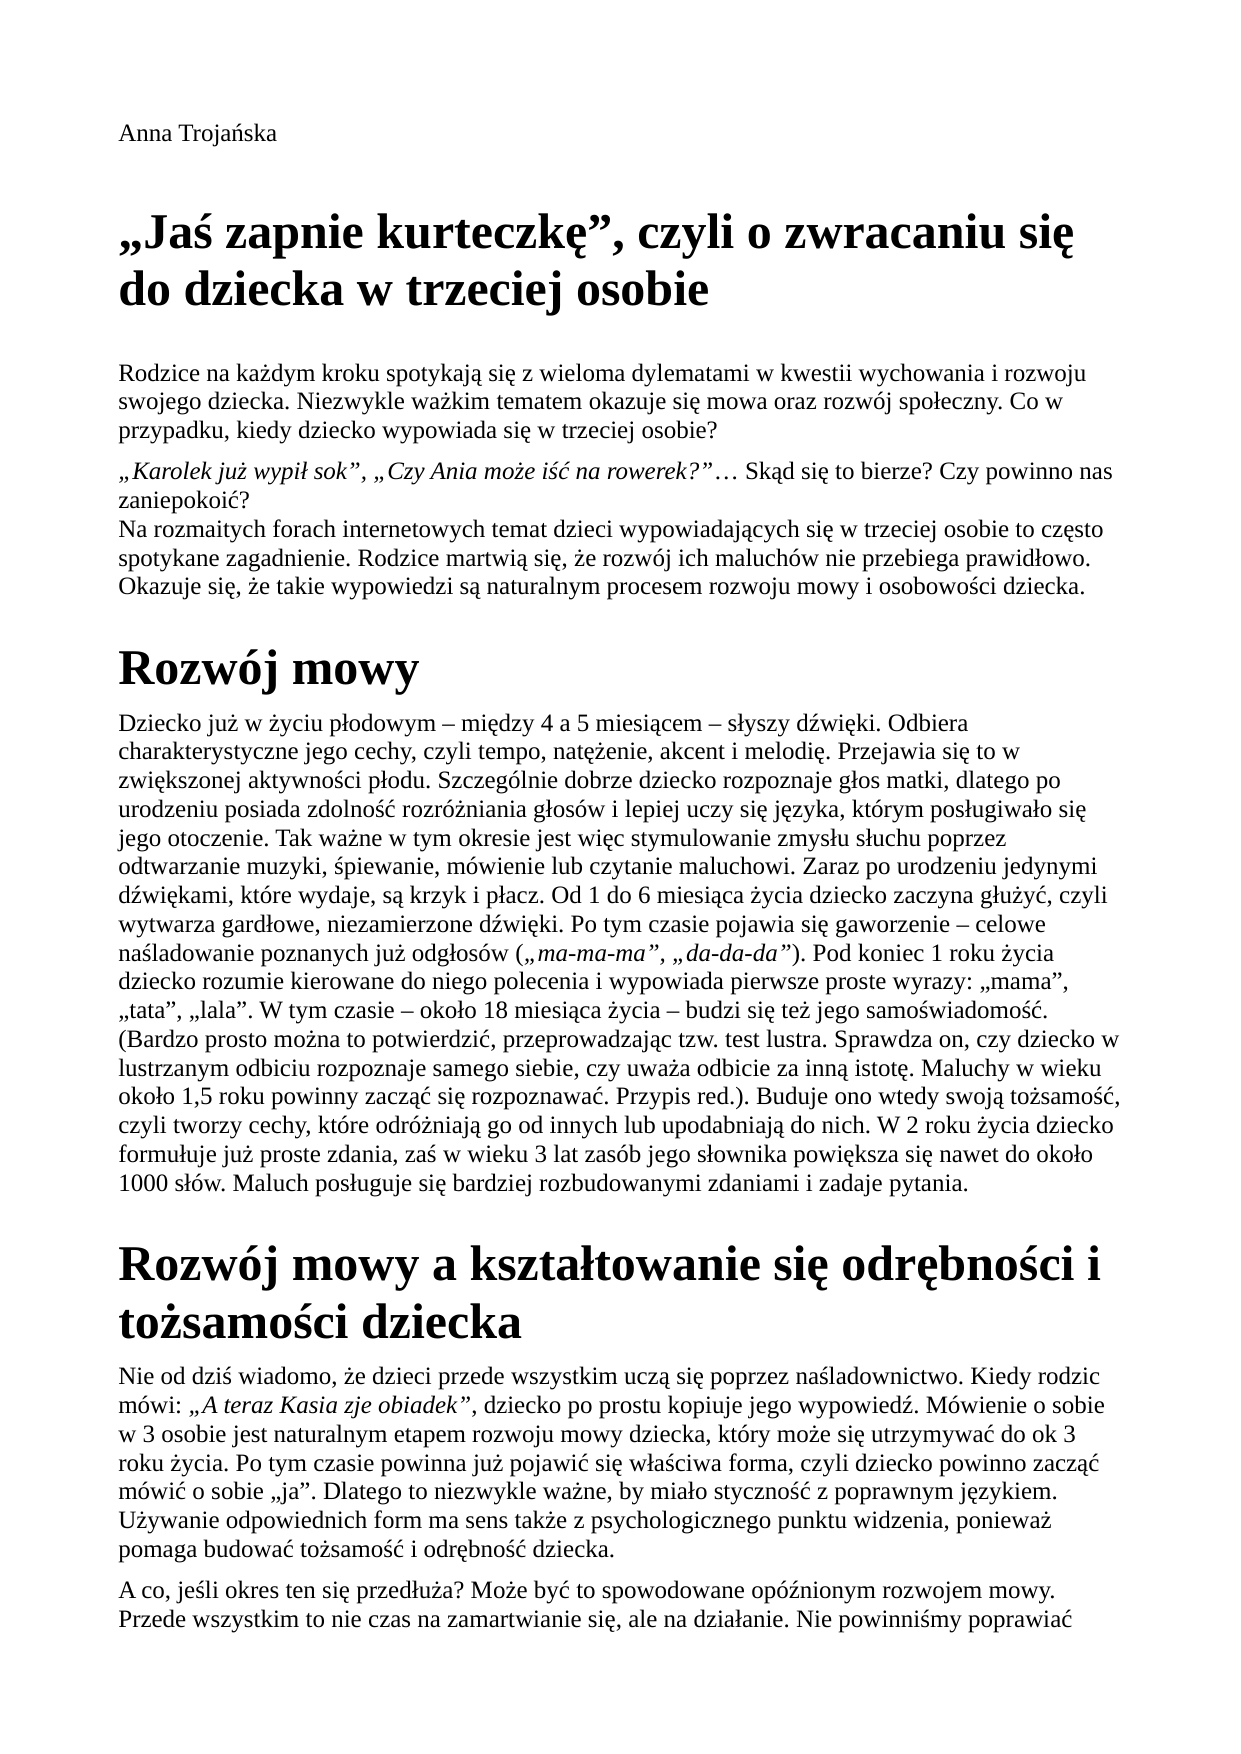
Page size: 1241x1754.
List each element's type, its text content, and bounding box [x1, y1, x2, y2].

text Anna Trojańska [118, 118, 1122, 147]
subtitle „Jaś zapnie kurteczkę”, czyli o zwracaniu się do dziecka w trzeciej osobie [118, 201, 1122, 316]
text „Karolek już wypił sok”, „Czy Ania może iść na rowerek?”… Skąd się to bierze? Czy powinno nas zaniepokoić? Na rozmaitych forach internetowych temat dzieci wypowiadających się w trzeciej osobie to często spotykane zagadnienie. Rodzice martwią się, że rozwój ich maluchów nie przebiega prawidłowo. Okazuje się, że takie wypowiedzi są naturalnym procesem rozwoju mowy i osobowości dziecka. [118, 456, 1122, 600]
text A co, jeśli okres ten się przedłuża? Może być to spowodowane opóźnionym rozwojem mowy. Przede wszystkim to nie czas na zamartwianie się, ale na działanie. Nie powinniśmy poprawiać [118, 1575, 1122, 1633]
subtitle Rozwój mowy [118, 638, 1122, 695]
subtitle Rozwój mowy a kształtowanie się odrębności i tożsamości dziecka [118, 1234, 1122, 1349]
text Nie od dziś wiadomo, że dzieci przede wszystkim uczą się poprzez naśladownictwo. Kiedy rodzic mówi: „A teraz Kasia zje obiadek”, dziecko po prostu kopiuje jego wypowiedź. Mówienie o sobie w 3 osobie jest naturalnym etapem rozwoju mowy dziecka, który może się utrzymywać do ok 3 roku życia. Po tym czasie powinna już pojawić się właściwa forma, czyli dziecko powinno zacząć mówić o sobie „ja”. Dlatego to niezwykle ważne, by miało styczność z poprawnym językiem. Używanie odpowiednich form ma sens także z psychologicznego punktu widzenia, ponieważ pomaga budować tożsamość i odrębność dziecka. [118, 1361, 1122, 1563]
text Dziecko już w życiu płodowym – między 4 a 5 miesiącem – słyszy dźwięki. Odbiera charakterystyczne jego cechy, czyli tempo, natężenie, akcent i melodię. Przejawia się to w zwiększonej aktywności płodu. Szczególnie dobrze dziecko rozpoznaje głos matki, dlatego po urodzeniu posiada zdolność rozróżniania głosów i lepiej uczy się języka, którym posługiwało się jego otoczenie. Tak ważne w tym okresie jest więc stymulowanie zmysłu słuchu poprzez odtwarzanie muzyki, śpiewanie, mówienie lub czytanie maluchowi. Zaraz po urodzeniu jedynymi dźwiękami, które wydaje, są krzyk i płacz. Od 1 do 6 miesiąca życia dziecko zaczyna głużyć, czyli wytwarza gardłowe, niezamierzone dźwięki. Po tym czasie pojawia się gaworzenie – celowe naśladowanie poznanych już odgłosów („ma-ma-ma”, „da-da-da”). Pod koniec 1 roku życia dziecko rozumie kierowane do niego polecenia i wypowiada pierwsze proste wyrazy: „mama”, „tata”, „lala”. W tym czasie – około 18 miesiąca życia – budzi się też jego samoświadomość. (Bardzo prosto można to potwierdzić, przeprowadzając tzw. test lustra. Sprawdza on, czy dziecko w lustrzanym odbiciu rozpoznaje samego siebie, czy uważa odbicie za inną istotę. Maluchy w wieku około 1,5 roku powinny zacząć się rozpoznawać. Przypis red.). Buduje ono wtedy swoją tożsamość, czyli tworzy cechy, które odróżniają go od innych lub upodabniają do nich. W 2 roku życia dziecko formułuje już proste zdania, zaś w wieku 3 lat zasób jego słownika powiększa się nawet do około 1000 słów. Maluch posługuje się bardziej rozbudowanymi zdaniami i zadaje pytania. [118, 708, 1122, 1196]
text Rodzice na każdym kroku spotykają się z wieloma dylematami w kwestii wychowania i rozwoju swojego dziecka. Niezwykle ważkim tematem okazuje się mowa oraz rozwój społeczny. Co w przypadku, kiedy dziecko wypowiada się w trzeciej osobie? [118, 358, 1122, 444]
